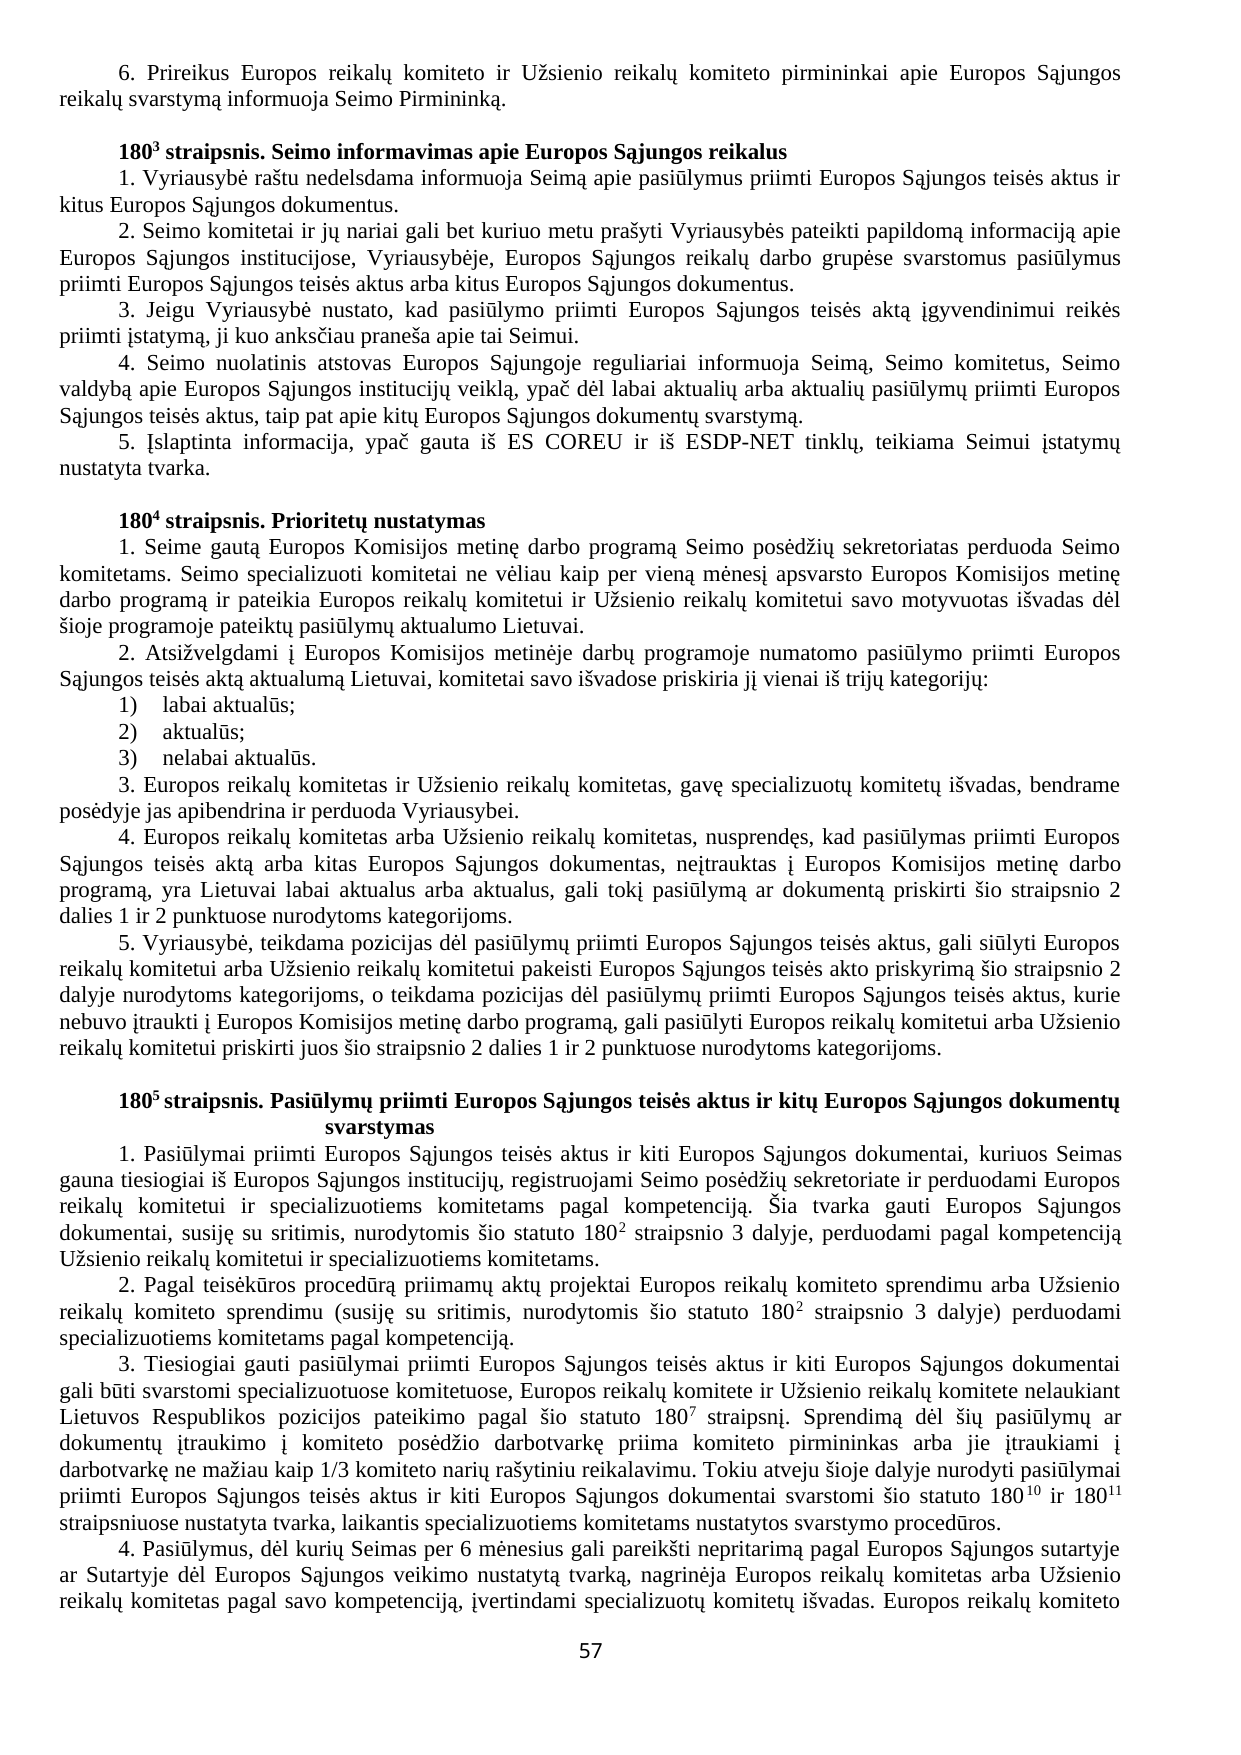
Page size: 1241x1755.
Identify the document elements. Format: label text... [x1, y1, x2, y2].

list nelabai aktualūs. [59, 744, 1122, 771]
text 1805 straipsnis. Pasiūlymų priimti Europos Sąjungos teisės aktus ir kitų Europos Sąjungos dokumentų svarstymas [118, 1087, 1122, 1139]
text 3. Tiesiogiai gauti pasiūlymai priimti Europos Sąjungos teisės aktus ir kiti Europos Sąjungos dokumentai gali būti svarstomi specializuotuose komitetuose, Europos reikalų komitete ir Užsienio reikalų komitete nelaukiant Lietuvos Respublikos pozicijos pateikimo pagal šio statuto 1807 straipsnį. Sprendimą dėl šių pasiūlymų ar dokumentų įtraukimo į komiteto posėdžio darbotvarkę priima komiteto pirmininkas arba jie įtraukiami į darbotvarkę ne mažiau kaip 1/3 komiteto narių rašytiniu reikalavimu. Tokiu atveju šioje dalyje nurodyti pasiūlymai priimti Europos Sąjungos teisės aktus ir kiti Europos Sąjungos dokumentai svarstomi šio statuto 18010 ir 18011 straipsniuose nustatyta tvarka, laikantis specializuotiems komitetams nustatytos svarstymo procedūros. [59, 1350, 1122, 1535]
text 3. Europos reikalų komitetas ir Užsienio reikalų komitetas, gavę specializuotų komitetų išvadas, bendrame posėdyje jas apibendrina ir perduoda Vyriausybei. [59, 771, 1122, 823]
text 4. Seimo nuolatinis atstovas Europos Sąjungoje reguliariai informuoja Seimą, Seimo komitetus, Seimo valdybą apie Europos Sąjungos institucijų veiklą, ypač dėl labai aktualių arba aktualių pasiūlymų priimti Europos Sąjungos teisės aktus, taip pat apie kitų Europos Sąjungos dokumentų svarstymą. [59, 349, 1122, 428]
text 6. Prireikus Europos reikalų komiteto ir Užsienio reikalų komiteto pirmininkai apie Europos Sąjungos reikalų svarstymą informuoja Seimo Pirmininką. [59, 59, 1122, 112]
text 1. Pasiūlymai priimti Europos Sąjungos teisės aktus ir kiti Europos Sąjungos dokumentai, kuriuos Seimas gauna tiesiogiai iš Europos Sąjungos institucijų, registruojami Seimo posėdžių sekretoriate ir perduodami Europos reikalų komitetui ir specializuotiems komitetams pagal kompetenciją. Šia tvarka gauti Europos Sąjungos dokumentai, susiję su sritimis, nurodytomis šio statuto 1802 straipsnio 3 dalyje, perduodami pagal kompetenciją Užsienio reikalų komitetui ir specializuotiems komitetams. [59, 1139, 1122, 1271]
text 1804 straipsnis. Prioritetų nustatymas [59, 507, 1122, 533]
list aktualūs; [59, 718, 1122, 744]
text 2. Seimo komitetai ir jų nariai gali bet kuriuo metu prašyti Vyriausybės pateikti papildomą informaciją apie Europos Sąjungos institucijose, Vyriausybėje, Europos Sąjungos reikalų darbo grupėse svarstomus pasiūlymus priimti Europos Sąjungos teisės aktus arba kitus Europos Sąjungos dokumentus. [59, 217, 1122, 296]
text 4. Europos reikalų komitetas arba Užsienio reikalų komitetas, nusprendęs, kad pasiūlymas priimti Europos Sąjungos teisės aktą arba kitas Europos Sąjungos dokumentas, neįtrauktas į Europos Komisijos metinę darbo programą, yra Lietuvai labai aktualus arba aktualus, gali tokį pasiūlymą ar dokumentą priskirti šio straipsnio 2 dalies 1 ir 2 punktuose nurodytoms kategorijoms. [59, 823, 1122, 929]
text 3. Jeigu Vyriausybė nustato, kad pasiūlymo priimti Europos Sąjungos teisės aktą įgyvendinimui reikės priimti įstatymą, ji kuo anksčiau praneša apie tai Seimui. [59, 296, 1122, 349]
text 5. Įslaptinta informacija, ypač gauta iš ES COREU ir iš ESDP-NET tinklų, teikiama Seimui įstatymų nustatyta tvarka. [59, 428, 1122, 481]
text 2. Pagal teisėkūros procedūrą priimamų aktų projektai Europos reikalų komiteto sprendimu arba Užsienio reikalų komiteto sprendimu (susiję su sritimis, nurodytomis šio statuto 1802 straipsnio 3 dalyje) perduodami specializuotiems komitetams pagal kompetenciją. [59, 1271, 1122, 1350]
list labai aktualūs; [59, 692, 1122, 718]
text 5. Vyriausybė, teikdama pozicijas dėl pasiūlymų priimti Europos Sąjungos teisės aktus, gali siūlyti Europos reikalų komitetui arba Užsienio reikalų komitetui pakeisti Europos Sąjungos teisės akto priskyrimą šio straipsnio 2 dalyje nurodytoms kategorijoms, o teikdama pozicijas dėl pasiūlymų priimti Europos Sąjungos teisės aktus, kurie nebuvo įtraukti į Europos Komisijos metinę darbo programą, gali pasiūlyti Europos reikalų komitetui arba Užsienio reikalų komitetui priskirti juos šio straipsnio 2 dalies 1 ir 2 punktuose nurodytoms kategorijoms. [59, 929, 1122, 1061]
text 4. Pasiūlymus, dėl kurių Seimas per 6 mėnesius gali pareikšti nepritarimą pagal Europos Sąjungos sutartyje ar Sutartyje dėl Europos Sąjungos veikimo nustatytą tvarką, nagrinėja Europos reikalų komitetas arba Užsienio reikalų komitetas pagal savo kompetenciją, įvertindami specializuotų komitetų išvadas. Europos reikalų komiteto [59, 1535, 1122, 1614]
text 1803 straipsnis. Seimo informavimas apie Europos Sąjungos reikalus [59, 138, 1122, 164]
text 1. Seime gautą Europos Komisijos metinę darbo programą Seimo posėdžių sekretoriatas perduoda Seimo komitetams. Seimo specializuoti komitetai ne vėliau kaip per vieną mėnesį apsvarsto Europos Komisijos metinę darbo programą ir pateikia Europos reikalų komitetui ir Užsienio reikalų komitetui savo motyvuotas išvadas dėl šioje programoje pateiktų pasiūlymų aktualumo Lietuvai. [59, 533, 1122, 639]
text 1. Vyriausybė raštu nedelsdama informuoja Seimą apie pasiūlymus priimti Europos Sąjungos teisės aktus ir kitus Europos Sąjungos dokumentus. [59, 164, 1122, 217]
text 2. Atsižvelgdami į Europos Komisijos metinėje darbų programoje numatomo pasiūlymo priimti Europos Sąjungos teisės aktą aktualumą Lietuvai, komitetai savo išvadose priskiria jį vienai iš trijų kategorijų: [59, 639, 1122, 692]
